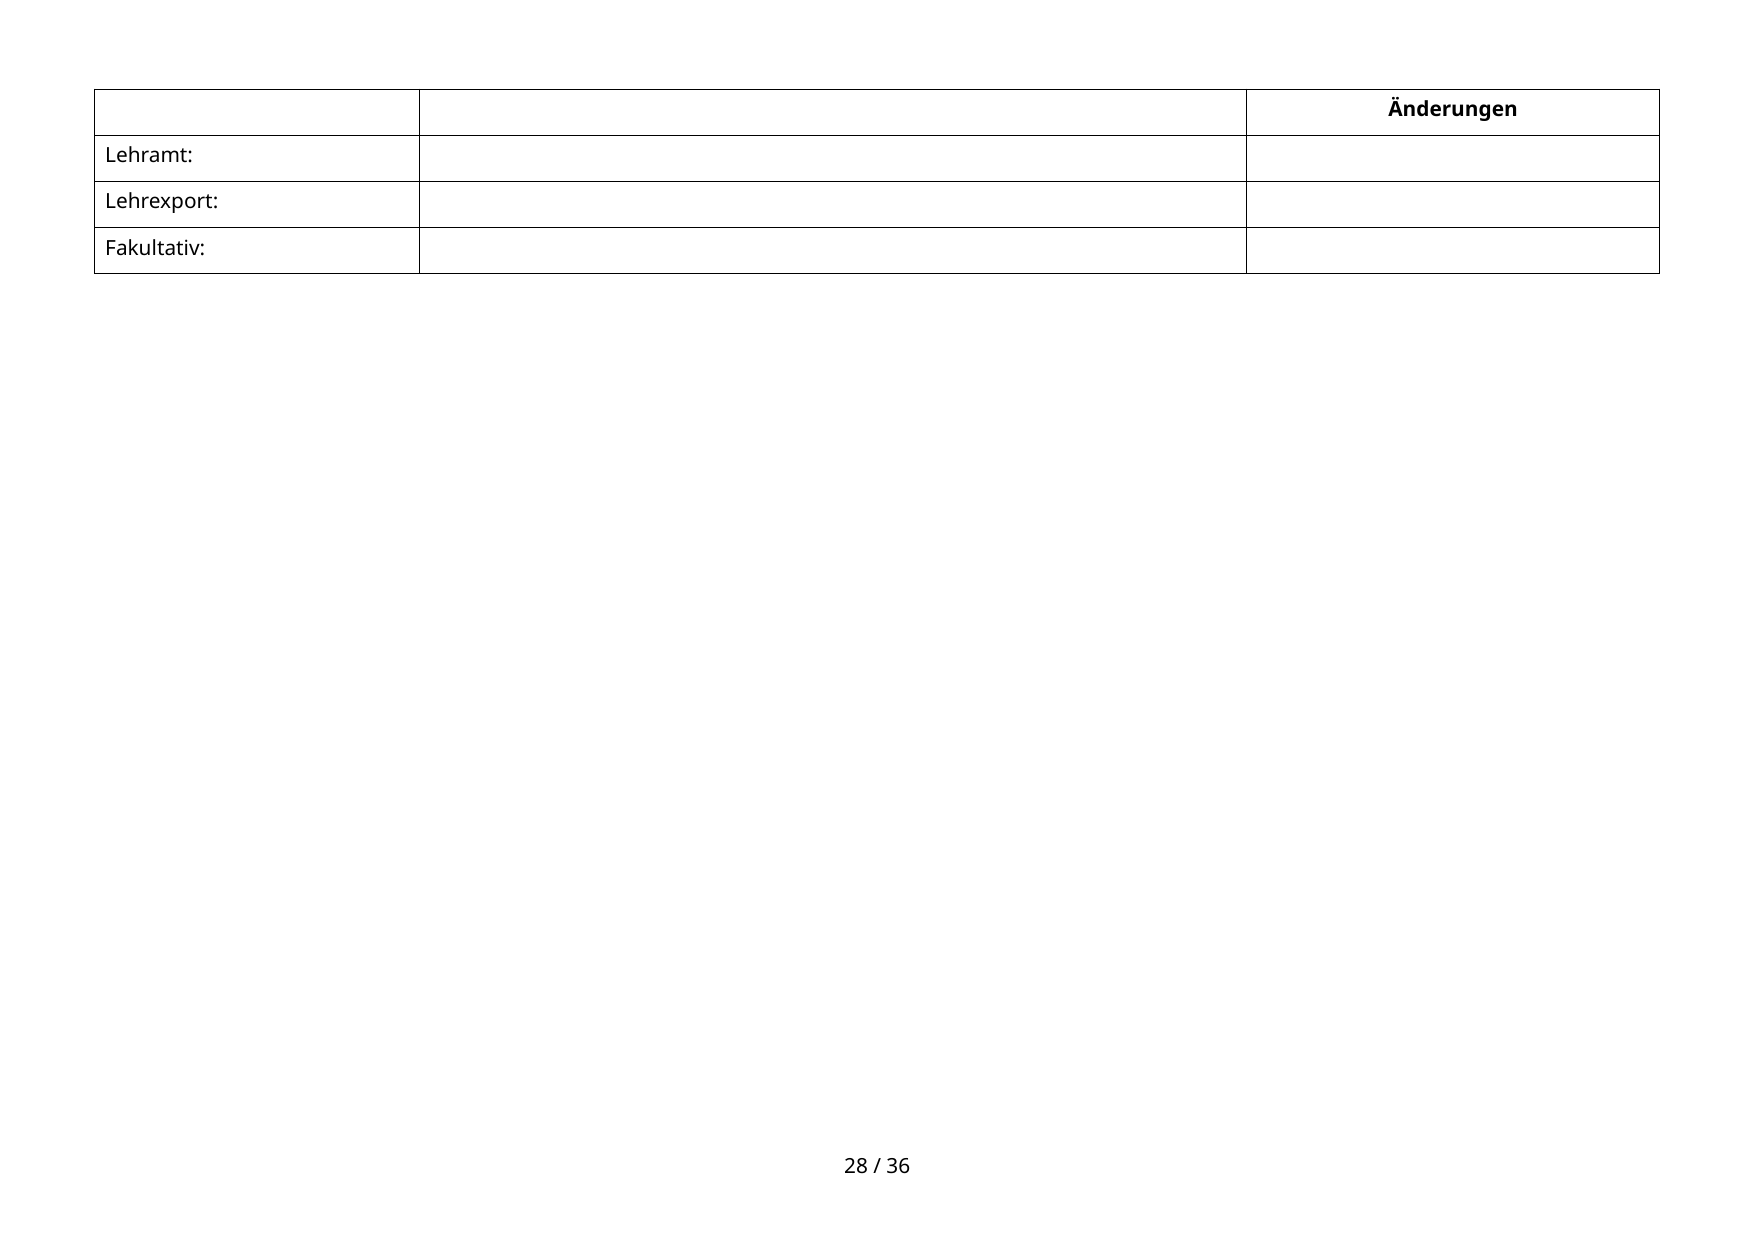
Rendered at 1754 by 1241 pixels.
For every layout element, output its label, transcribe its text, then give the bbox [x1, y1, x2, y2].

table_cell [1247, 228, 1659, 273]
table_header Änderungen [1247, 90, 1659, 134]
table_header [420, 90, 1246, 134]
table_header [95, 90, 419, 134]
table_cell [420, 228, 1246, 273]
table_cell Lehrexport: [95, 182, 419, 227]
table_cell [1247, 136, 1659, 181]
table_cell Lehramt: [95, 136, 419, 181]
table_cell [420, 182, 1246, 227]
table_cell Fakultativ: [95, 228, 419, 273]
table_cell [420, 136, 1246, 181]
table_cell [1247, 182, 1659, 227]
